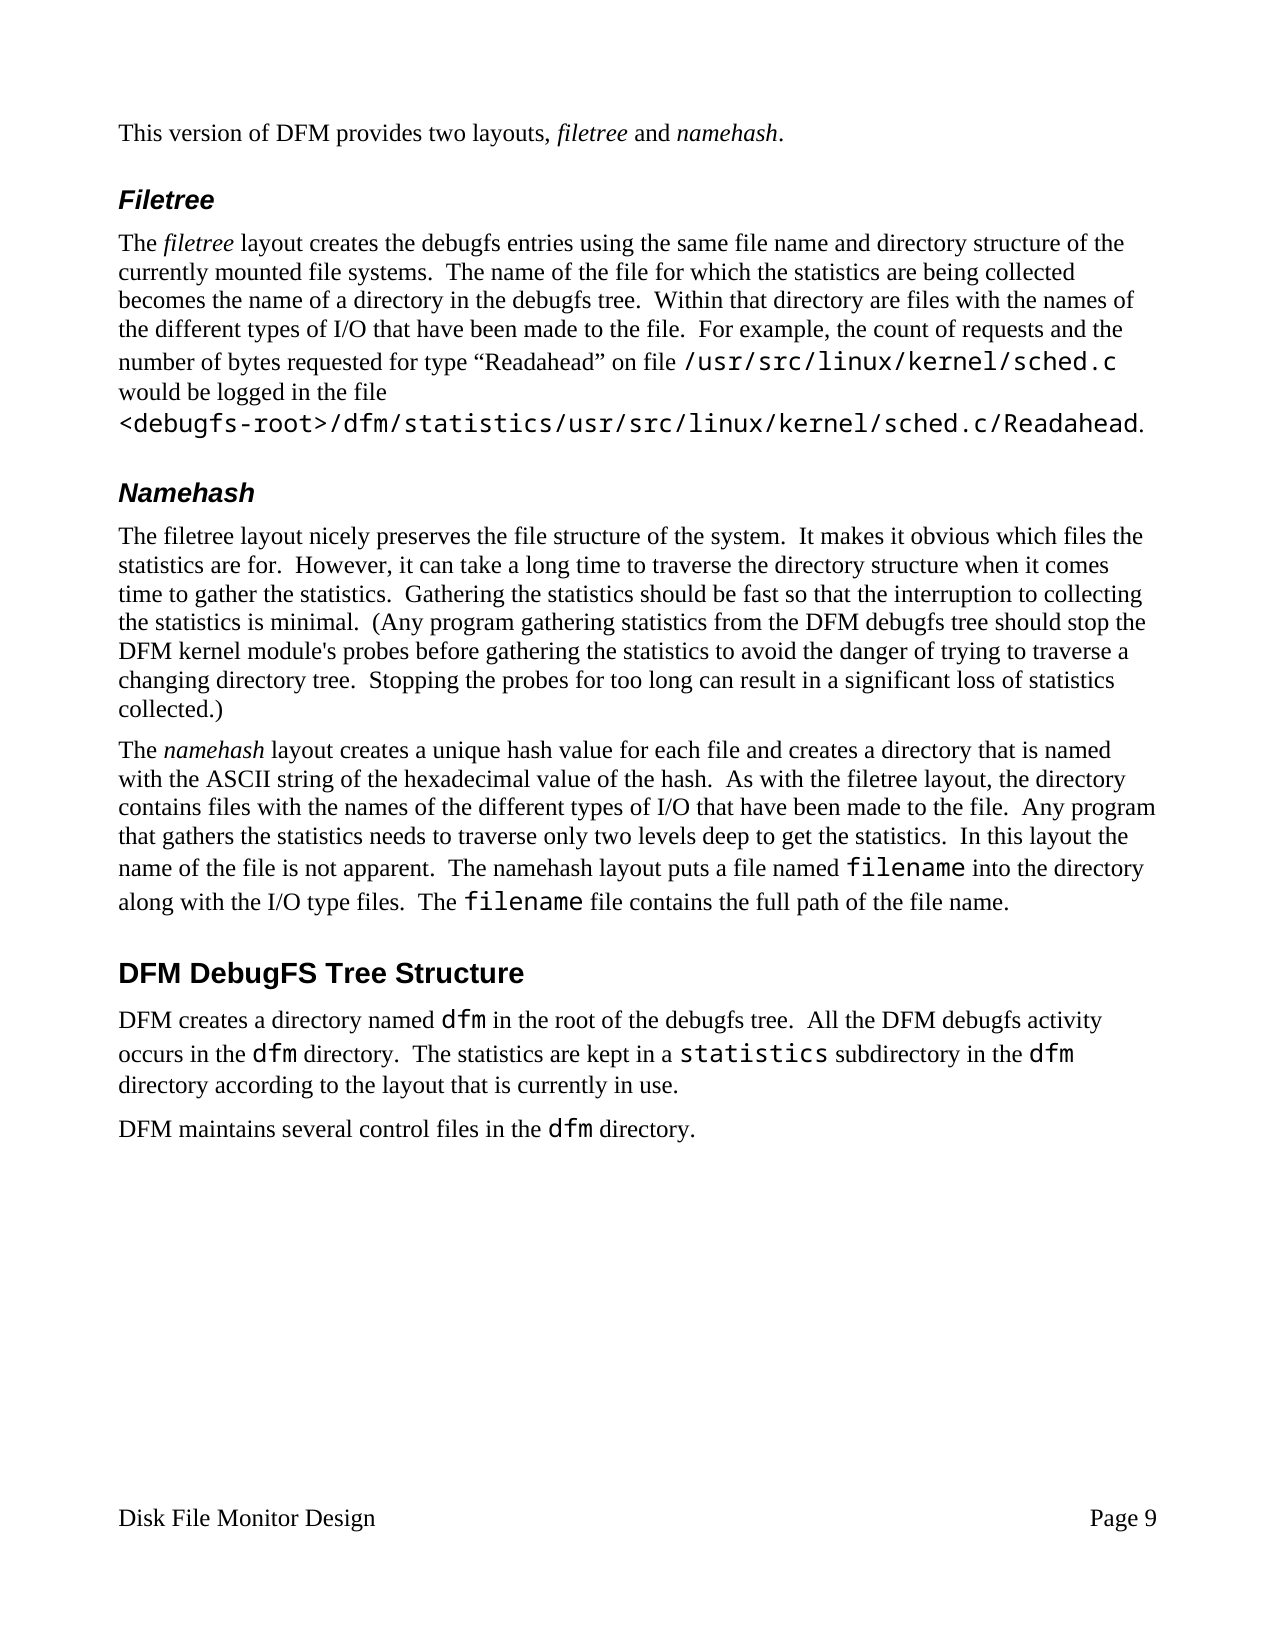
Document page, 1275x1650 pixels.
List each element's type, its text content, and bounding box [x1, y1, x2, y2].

text DFM creates a directory named dfm in the root of the debugfs tree. All the DFM debugfs activity occurs in the dfm directory. The statistics are kept in a statistics subdirectory in the dfm directory according to the layout that is currently in use. [118, 1002, 1157, 1098]
subtitle Namehash [118, 477, 1157, 509]
subtitle Filetree [118, 184, 1157, 216]
subtitle DFM DebugFS Tree Structure [118, 956, 1157, 989]
text This version of DFM provides two layouts, filetree and namehash. [118, 118, 1157, 147]
text The filetree layout nicely preserves the file structure of the system. It makes it obvious which files the statistics are for. However, it can take a long time to traverse the directory structure when it comes time to gather the statistics. Gathering the statistics should be fast so that the interruption to collecting the statistics is minimal. (Any program gathering statistics from the DFM debugfs tree should stop the DFM kernel module's probes before gathering the statistics to avoid the danger of trying to traverse a changing directory tree. Stopping the probes for too long can result in a significant loss of statistics collected.) [118, 521, 1157, 722]
text The namehash layout creates a unique hash value for each file and creates a directory that is named with the ASCII string of the hexadecimal value of the hash. As with the filetree layout, the directory contains files with the names of the different types of I/O that have been made to the file. Any program that gathers the statistics needs to traverse only two levels deep to get the statistics. In this layout the name of the file is not apparent. The namehash layout puts a file named filename into the directory along with the I/O type files. The filename file contains the full path of the file name. [118, 735, 1157, 918]
text The filetree layout creates the debugfs entries using the same file name and directory structure of the currently mounted file systems. The name of the file for which the statistics are being collected becomes the name of a directory in the debugfs tree. Within that directory are files with the names of the different types of I/O that have been made to the file. For example, the count of requests and the number of bytes requested for type “Readahead” on file /usr/src/linux/kernel/sched.c would be logged in the file <debugfs‑root>/dfm/statistics/usr/src/linux/kernel/sched.c/Readahead. [118, 228, 1157, 440]
text DFM maintains several control files in the dfm directory. [118, 1111, 1157, 1145]
